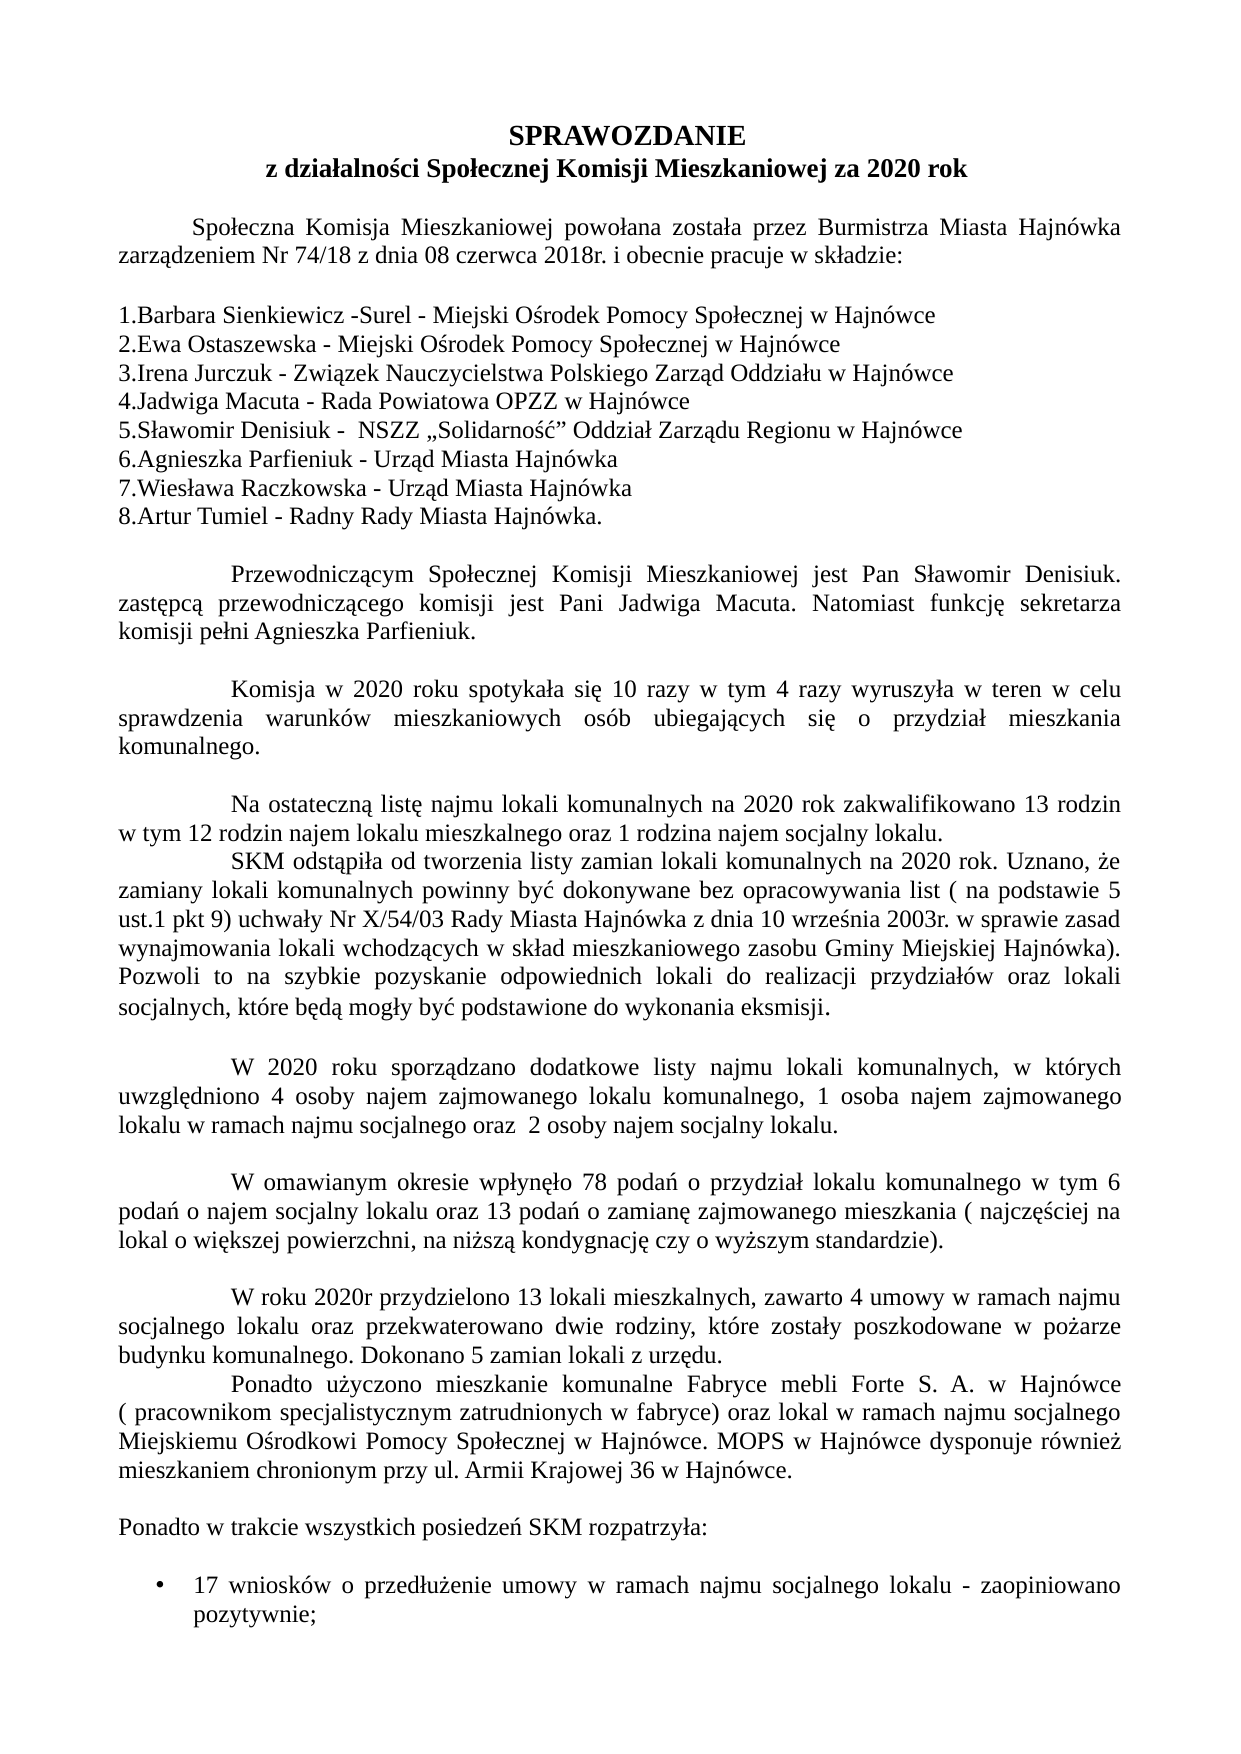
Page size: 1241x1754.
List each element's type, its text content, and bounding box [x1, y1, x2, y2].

list 6.Agnieszka Parfieniuk - Urząd Miasta Hajnówka [118, 444, 1122, 473]
list 8.Artur Tumiel - Radny Rady Miasta Hajnówka. [118, 501, 1122, 530]
text SPRAWOZDANIE [118, 118, 1122, 152]
list 7.Wiesława Raczkowska - Urząd Miasta Hajnówka [118, 473, 1122, 501]
list 4.Jadwiga Macuta - Rada Powiatowa OPZZ w Hajnówce [118, 386, 1122, 415]
text SKM odstąpiła od tworzenia listy zamian lokali komunalnych na 2020 rok. Uznano, że zamiany lokali komunalnych powinny być dokonywane bez opracowywania list ( na podstawie 5 ust.1 pkt 9) uchwały Nr X/54/03 Rady Miasta Hajnówka z dnia 10 września 2003r. w sprawie zasad wynajmowania lokali wchodzących w skład mieszkaniowego zasobu Gminy Miejskiej Hajnówka). Pozwoli to na szybkie pozyskanie odpowiednich lokali do realizacji przydziałów oraz lokali socjalnych, które będą mogły być podstawione do wykonania eksmisji. [118, 846, 1122, 1021]
text Komisja w 2020 roku spotykała się 10 razy w tym 4 razy wyruszyła w teren w celu sprawdzenia warunków mieszkaniowych osób ubiegających się o przydział mieszkania komunalnego. [118, 674, 1122, 760]
list 1.Barbara Sienkiewicz -Surel - Miejski Ośrodek Pomocy Społecznej w Hajnówce [118, 300, 1122, 329]
text Przewodniczącym Społecznej Komisji Mieszkaniowej jest Pan Sławomir Denisiuk. zastępcą przewodniczącego komisji jest Pani Jadwiga Macuta. Natomiast funkcję sekretarza komisji pełni Agnieszka Parfieniuk. [118, 559, 1122, 645]
text Na ostateczną listę najmu lokali komunalnych na 2020 rok zakwalifikowano 13 rodzin w tym 12 rodzin najem lokalu mieszkalnego oraz 1 rodzina najem socjalny lokalu. [118, 789, 1122, 846]
text W omawianym okresie wpłynęło 78 podań o przydział lokalu komunalnego w tym 6 podań o najem socjalny lokalu oraz 13 podań o zamianę zajmowanego mieszkania ( najczęściej na lokal o większej powierzchni, na niższą kondygnację czy o wyższym standardzie). [118, 1167, 1122, 1254]
text Ponadto użyczono mieszkanie komunalne Fabryce mebli Forte S. A. w Hajnówce ( pracownikom specjalistycznym zatrudnionych w fabryce) oraz lokal w ramach najmu socjalnego Miejskiemu Ośrodkowi Pomocy Społecznej w Hajnówce. MOPS w Hajnówce dysponuje również mieszkaniem chronionym przy ul. Armii Krajowej 36 w Hajnówce. [118, 1369, 1122, 1484]
text Ponadto w trakcie wszystkich posiedzeń SKM rozpatrzyła: [118, 1512, 1122, 1541]
list 17 wniosków o przedłużenie umowy w ramach najmu socjalnego lokalu - zaopiniowano pozytywnie; [156, 1570, 1122, 1627]
text Społeczna Komisja Mieszkaniowej powołana została przez Burmistrza Miasta Hajnówka zarządzeniem Nr 74/18 z dnia 08 czerwca 2018r. i obecnie pracuje w składzie: [118, 212, 1122, 269]
text W 2020 roku sporządzano dodatkowe listy najmu lokali komunalnych, w których uwzględniono 4 osoby najem zajmowanego lokalu komunalnego, 1 osoba najem zajmowanego lokalu w ramach najmu socjalnego oraz 2 osoby najem socjalny lokalu. [118, 1052, 1122, 1139]
list 3.Irena Jurczuk - Związek Nauczycielstwa Polskiego Zarząd Oddziału w Hajnówce [118, 358, 1122, 386]
list 2.Ewa Ostaszewska - Miejski Ośrodek Pomocy Społecznej w Hajnówce [118, 329, 1122, 358]
text z działalności Społecznej Komisji Mieszkaniowej za 2020 rok [118, 152, 1122, 183]
list 5.Sławomir Denisiuk - NSZZ „Solidarność” Oddział Zarządu Regionu w Hajnówce [118, 415, 1122, 444]
text W roku 2020r przydzielono 13 lokali mieszkalnych, zawarto 4 umowy w ramach najmu socjalnego lokalu oraz przekwaterowano dwie rodziny, które zostały poszkodowane w pożarze budynku komunalnego. Dokonano 5 zamian lokali z urzędu. [118, 1282, 1122, 1369]
